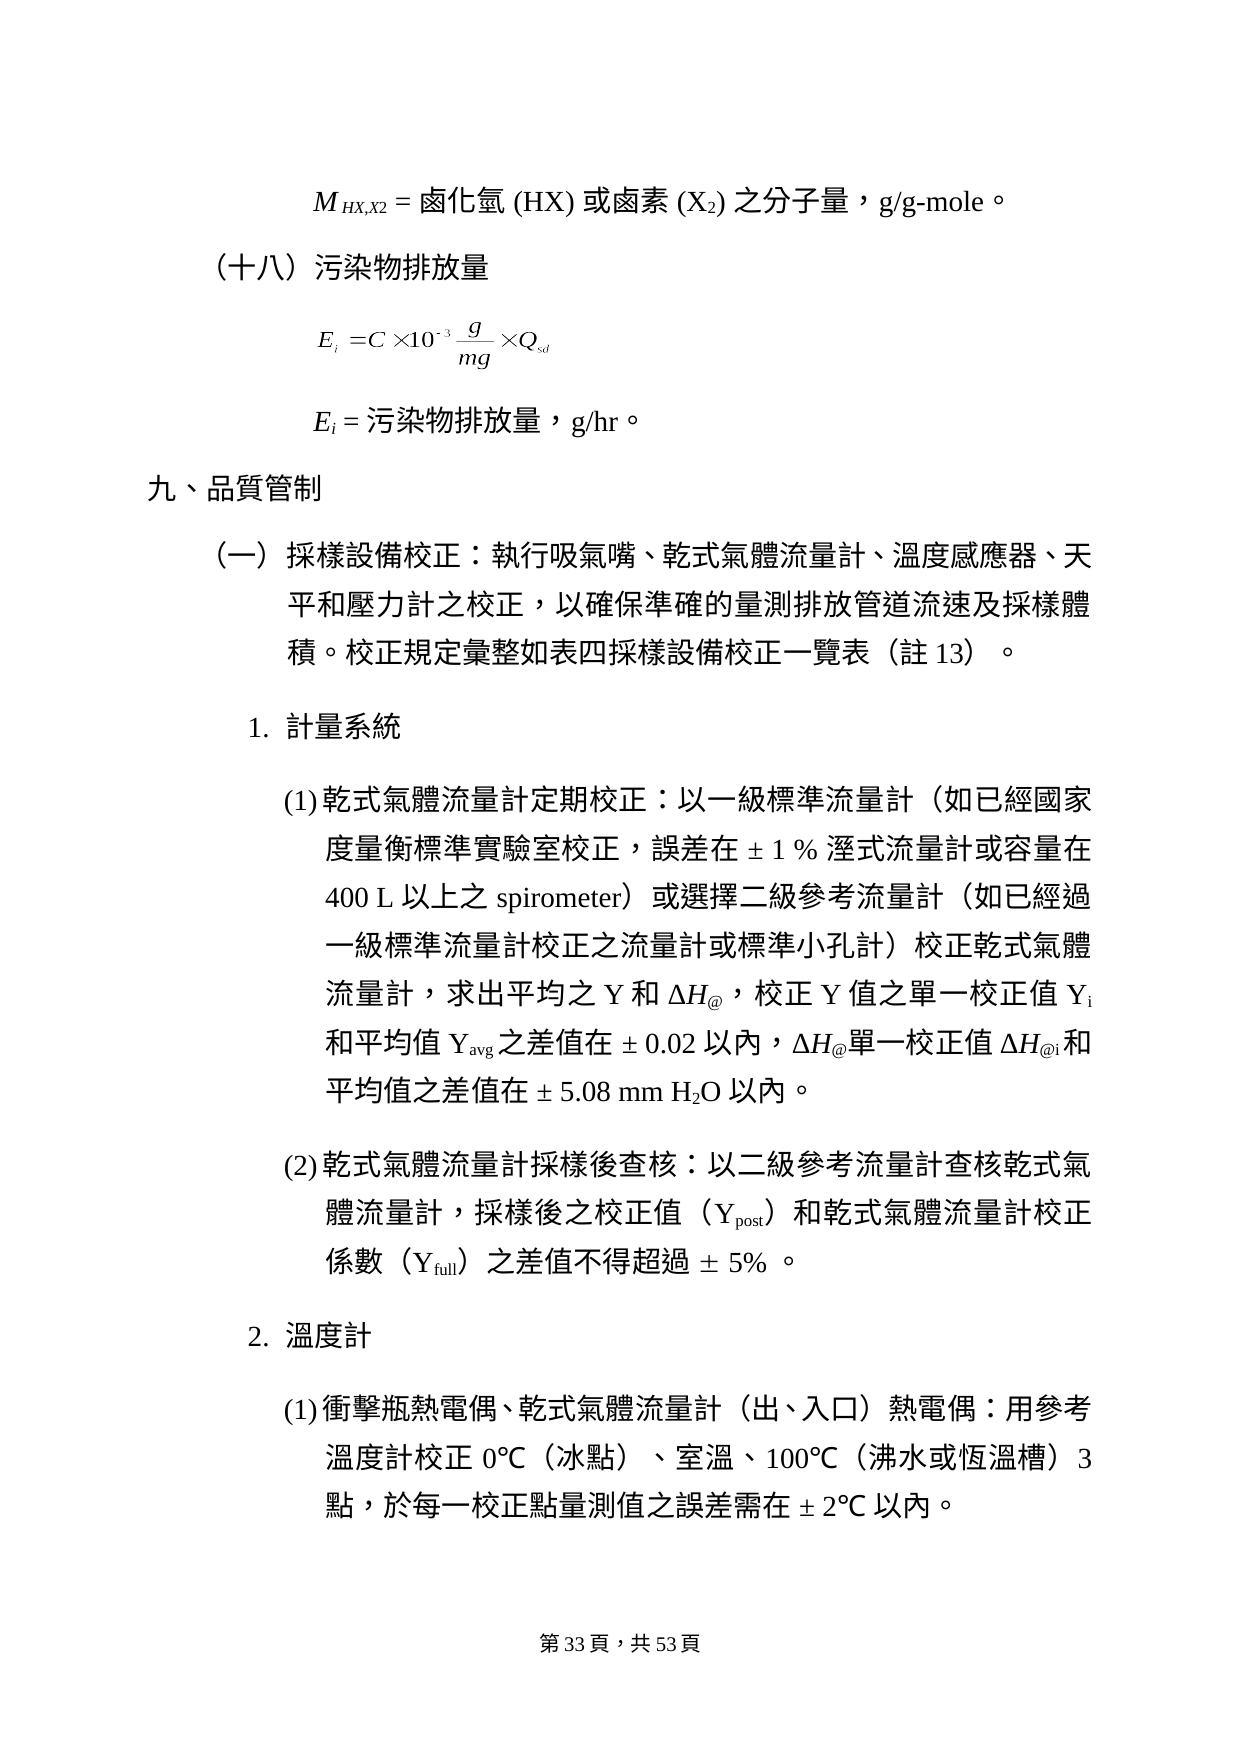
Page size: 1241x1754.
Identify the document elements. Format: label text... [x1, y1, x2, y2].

text Ei = 污染物排放量，g/hr。 [313, 398, 1092, 440]
list 乾式氣體流量計採樣後查核：以二級參考流量計查核乾式氣體流量計，採樣後之校正值（Ypost）和乾式氣體流量計校正係數（Yfull）之差值不得超過  5% 。 [283, 1142, 1092, 1281]
list 採樣設備校正：執行吸氣嘴、乾式氣體流量計、溫度感應器、天平和壓力計之校正，以確保準確的量測排放管道流速及採樣體積。校正規定彙整如表四採樣設備校正一覽表（註13）。 [198, 533, 1092, 672]
list 溫度計 [247, 1312, 1092, 1354]
list 衝擊瓶熱電偶、乾式氣體流量計（出、入口）熱電偶：用參考溫度計校正 0℃（冰點）、室溫、100℃（沸水或恆溫槽）3點，於每一校正點量測值之誤差需在 ± 2℃ 以內。 [283, 1386, 1092, 1525]
text M HX,X2 = 鹵化氫 (HX) 或鹵素 (X2) 之分子量，g/g-mole。 [313, 177, 1092, 219]
list 乾式氣體流量計定期校正：以一級標準流量計（如已經國家度量衡標準實驗室校正，誤差在 ± 1 % 溼式流量計或容量在 400 L 以上之 spirometer）或選擇二級參考流量計（如已經過一級標準流量計校正之流量計或標準小孔計）校正乾式氣體流量計，求出平均之Y和ΔH@，校正Y值之單一校正值Yi和平均值Yavg之差值在 ± 0.02 以內，ΔH@單一校正值ΔH@i和平均值之差值在 ± 5.08 mm H2O 以內。 [283, 777, 1092, 1110]
list 污染物排放量 [198, 244, 1092, 287]
list 品質管制 [148, 465, 1092, 508]
list 計量系統 [247, 703, 1092, 746]
